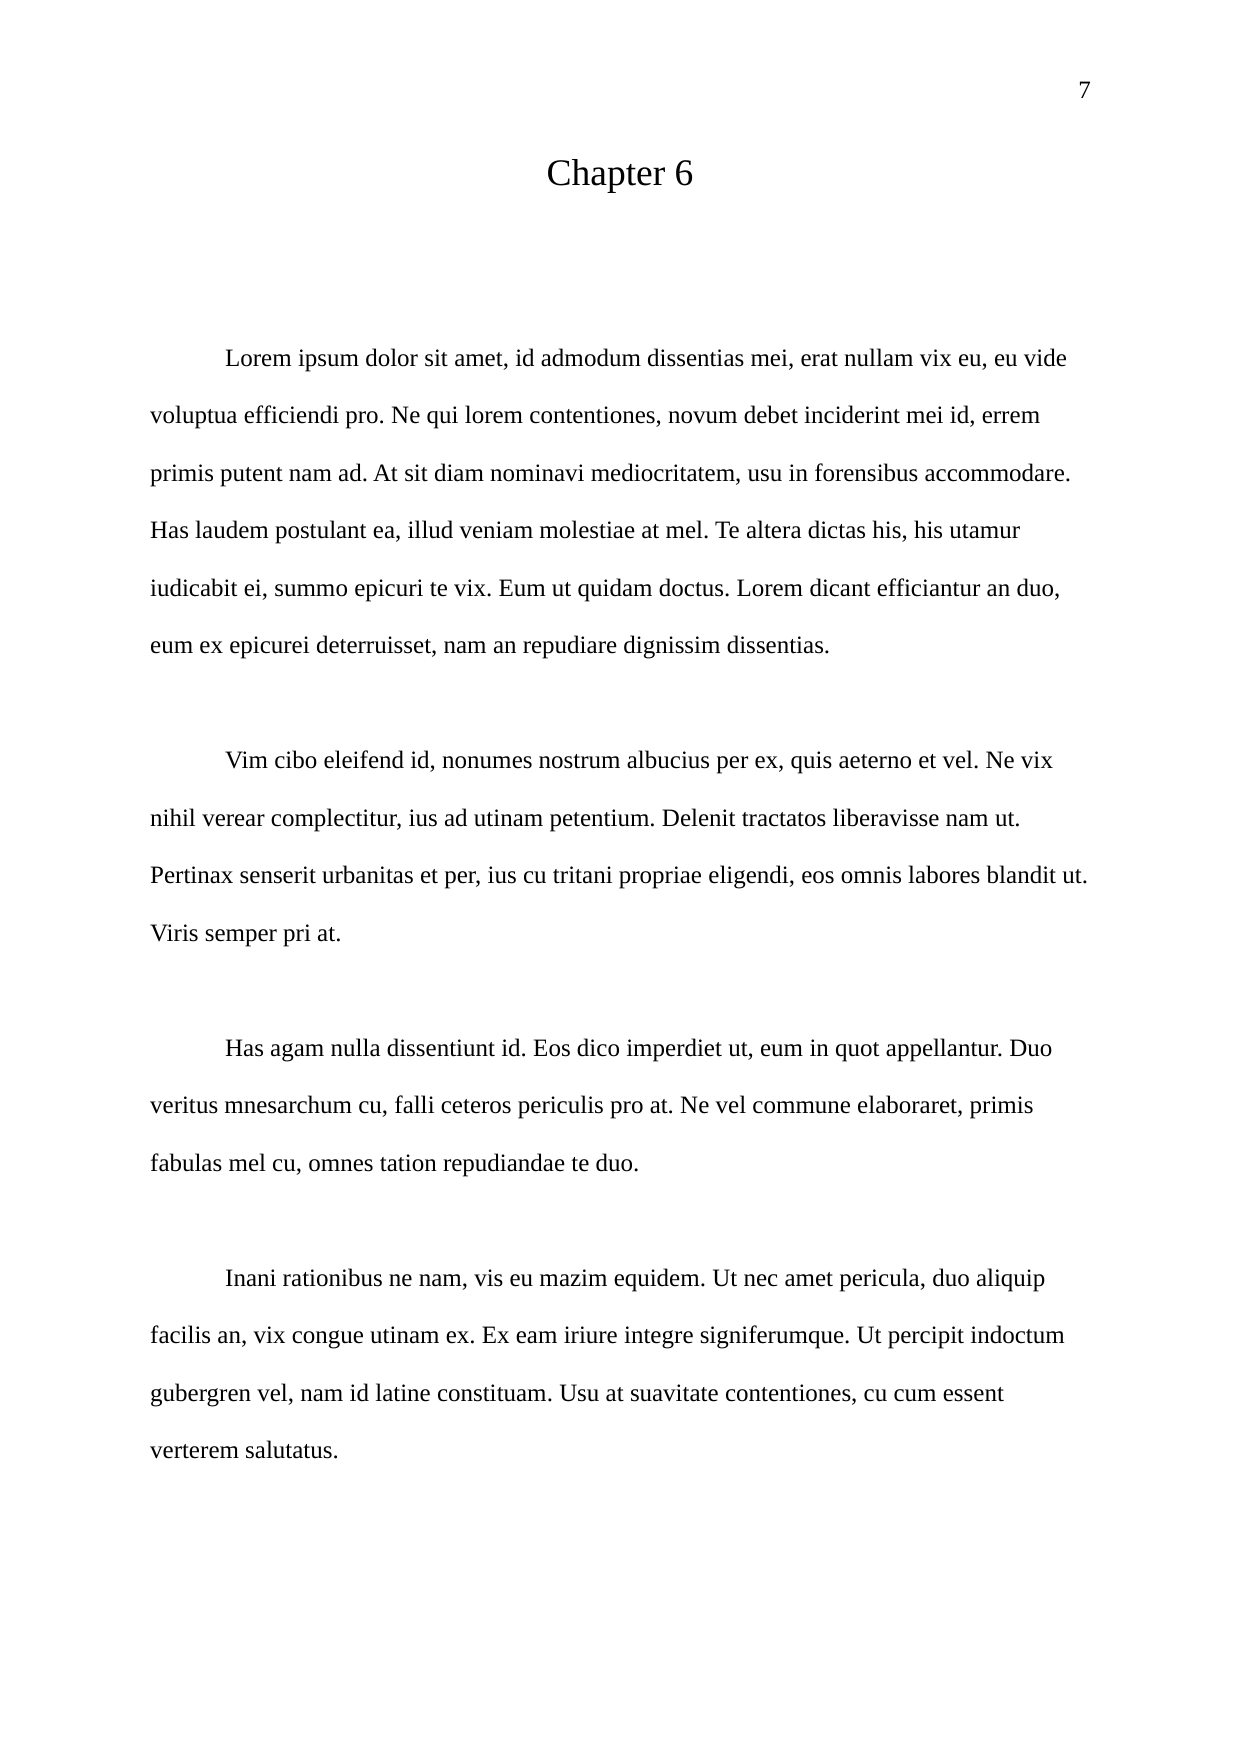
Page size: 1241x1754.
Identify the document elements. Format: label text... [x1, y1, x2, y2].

text Lorem ipsum dolor sit amet, id admodum dissentias mei, erat nullam vix eu, eu vide voluptua efficiendi pro. Ne qui lorem contentiones, novum debet inciderint mei id, errem primis putent nam ad. At sit diam nominavi mediocritatem, usu in forensibus accommodare. Has laudem postulant ea, illud veniam molestiae at mel. Te altera dictas his, his utamur iudicabit ei, summo epicuri te vix. Eum ut quidam doctus. Lorem dicant efficiantur an duo, eum ex epicurei deterruisset, nam an repudiare dignissim dissentias. [150, 343, 1091, 659]
text Vim cibo eleifend id, nonumes nostrum albucius per ex, quis aeterno et vel. Ne vix nihil verear complectitur, ius ad utinam petentium. Delenit tractatos liberavisse nam ut. Pertinax senserit urbanitas et per, ius cu tritani propriae eligendi, eos omnis labores blandit ut. Viris semper pri at. [150, 746, 1091, 947]
text Inani rationibus ne nam, vis eu mazim equidem. Ut nec amet pericula, duo aliquip facilis an, vix congue utinam ex. Ex eam iriure integre signiferumque. Ut percipit indoctum gubergren vel, nam id latine constituam. Usu at suavitate contentiones, cu cum essent verterem salutatus. [150, 1263, 1091, 1464]
text Has agam nulla dissentiunt id. Eos dico imperdiet ut, eum in quot appellantur. Duo veritus mnesarchum cu, falli ceteros periculis pro at. Ne vel commune elaboraret, primis fabulas mel cu, omnes tation repudiandae te duo. [150, 1033, 1091, 1177]
